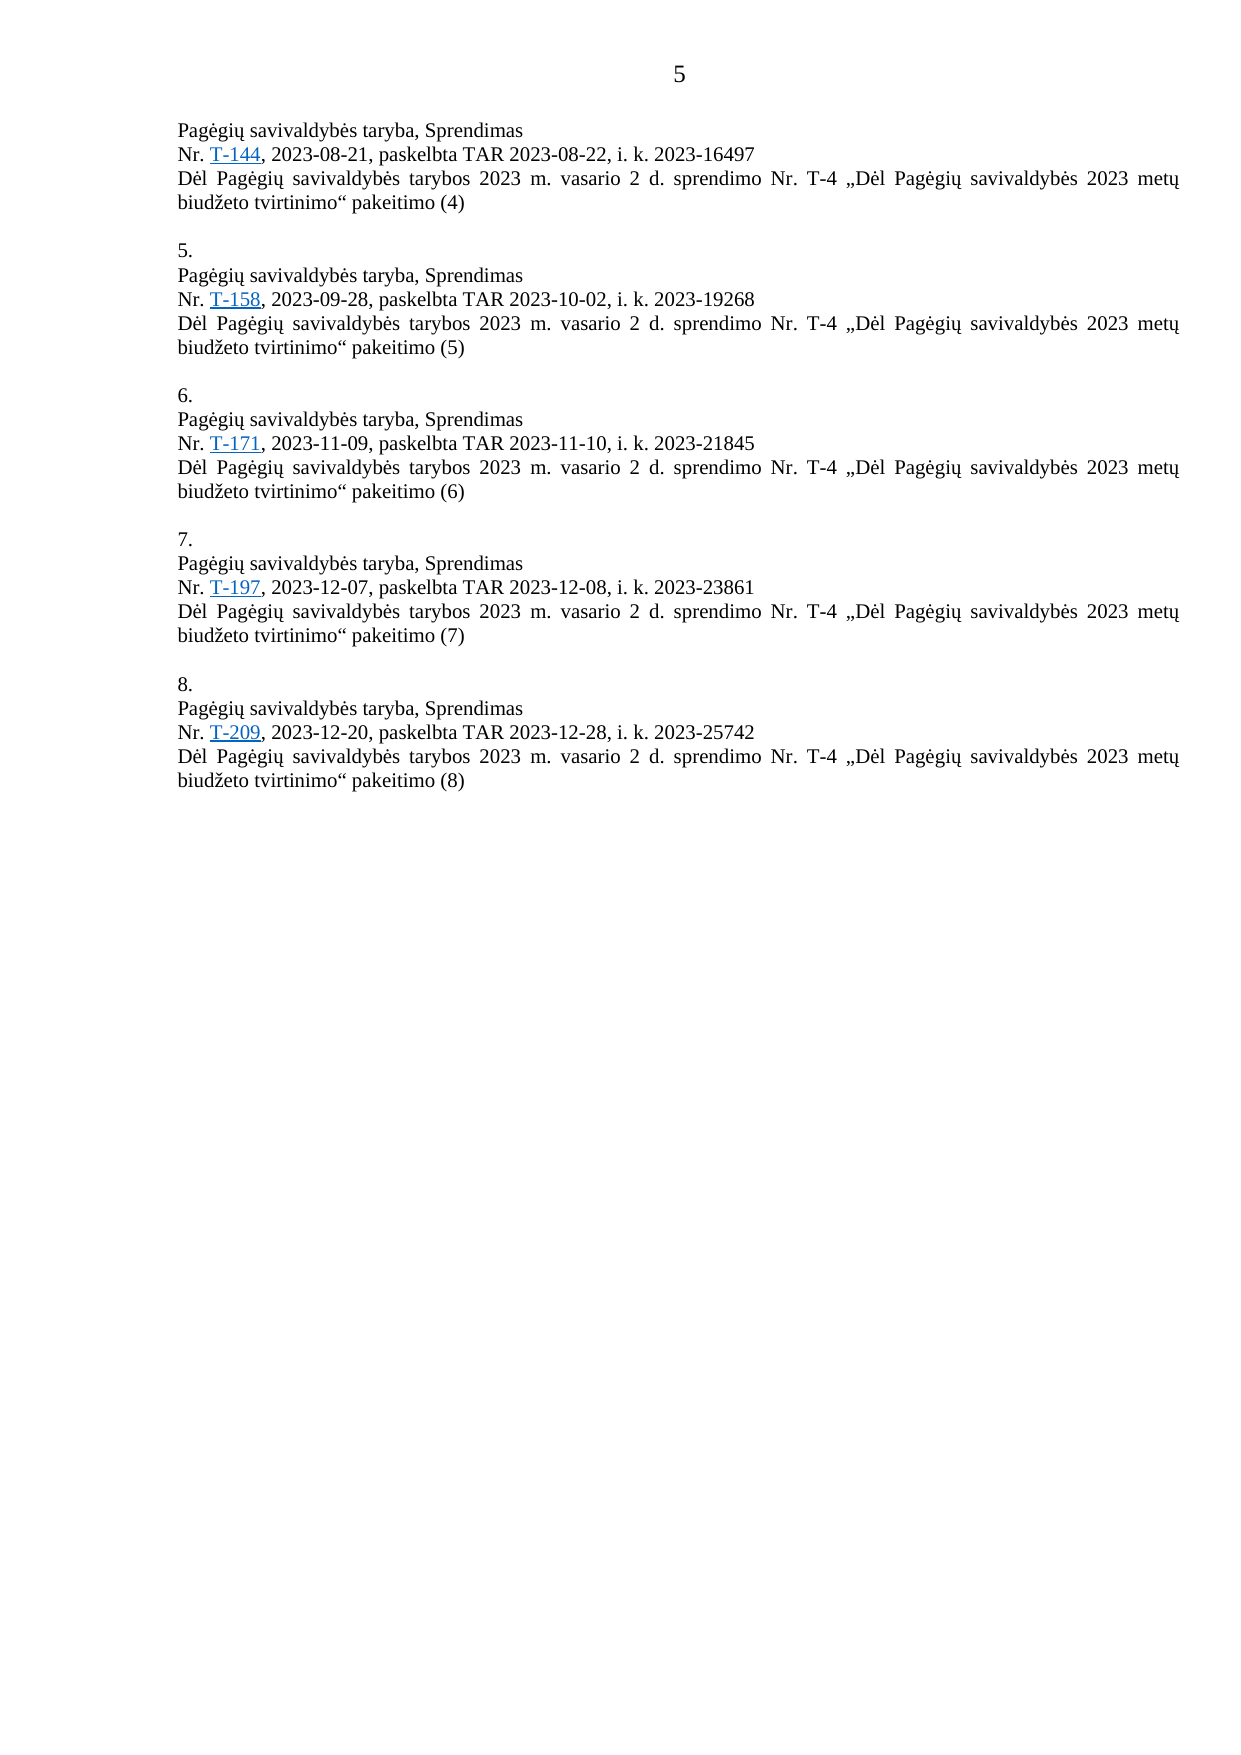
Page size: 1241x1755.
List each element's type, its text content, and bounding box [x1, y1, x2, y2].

text Dėl Pagėgių savivaldybės tarybos 2023 m. vasario 2 d. sprendimo Nr. T-4 „Dėl Pagėgių savivaldybės 2023 metų biudžeto tvirtinimo“ pakeitimo (7) [177, 599, 1181, 647]
text 5. [177, 238, 1181, 262]
text 6. [177, 383, 1181, 407]
text Nr. T-171, 2023-11-09, paskelbta TAR 2023-11-10, i. k. 2023-21845 [177, 431, 1181, 455]
text Pagėgių savivaldybės taryba, Sprendimas [177, 696, 1181, 720]
text 7. [177, 527, 1181, 551]
text Dėl Pagėgių savivaldybės tarybos 2023 m. vasario 2 d. sprendimo Nr. T-4 „Dėl Pagėgių savivaldybės 2023 metų biudžeto tvirtinimo“ pakeitimo (5) [177, 311, 1181, 359]
text Pagėgių savivaldybės taryba, Sprendimas [177, 407, 1181, 431]
text Nr. T-158, 2023-09-28, paskelbta TAR 2023-10-02, i. k. 2023-19268 [177, 287, 1181, 311]
text Pagėgių savivaldybės taryba, Sprendimas [177, 262, 1181, 287]
text Nr. T-197, 2023-12-07, paskelbta TAR 2023-12-08, i. k. 2023-23861 [177, 575, 1181, 599]
text Dėl Pagėgių savivaldybės tarybos 2023 m. vasario 2 d. sprendimo Nr. T-4 „Dėl Pagėgių savivaldybės 2023 metų biudžeto tvirtinimo“ pakeitimo (6) [177, 455, 1181, 503]
text 8. [177, 672, 1181, 696]
text Dėl Pagėgių savivaldybės tarybos 2023 m. vasario 2 d. sprendimo Nr. T-4 „Dėl Pagėgių savivaldybės 2023 metų biudžeto tvirtinimo“ pakeitimo (4) [177, 166, 1181, 214]
text Dėl Pagėgių savivaldybės tarybos 2023 m. vasario 2 d. sprendimo Nr. T-4 „Dėl Pagėgių savivaldybės 2023 metų biudžeto tvirtinimo“ pakeitimo (8) [177, 744, 1181, 792]
text Nr. T-144, 2023-08-21, paskelbta TAR 2023-08-22, i. k. 2023-16497 [177, 142, 1181, 166]
text Nr. T-209, 2023-12-20, paskelbta TAR 2023-12-28, i. k. 2023-25742 [177, 720, 1181, 744]
text Pagėgių savivaldybės taryba, Sprendimas [177, 551, 1181, 575]
text Pagėgių savivaldybės taryba, Sprendimas [177, 118, 1181, 142]
